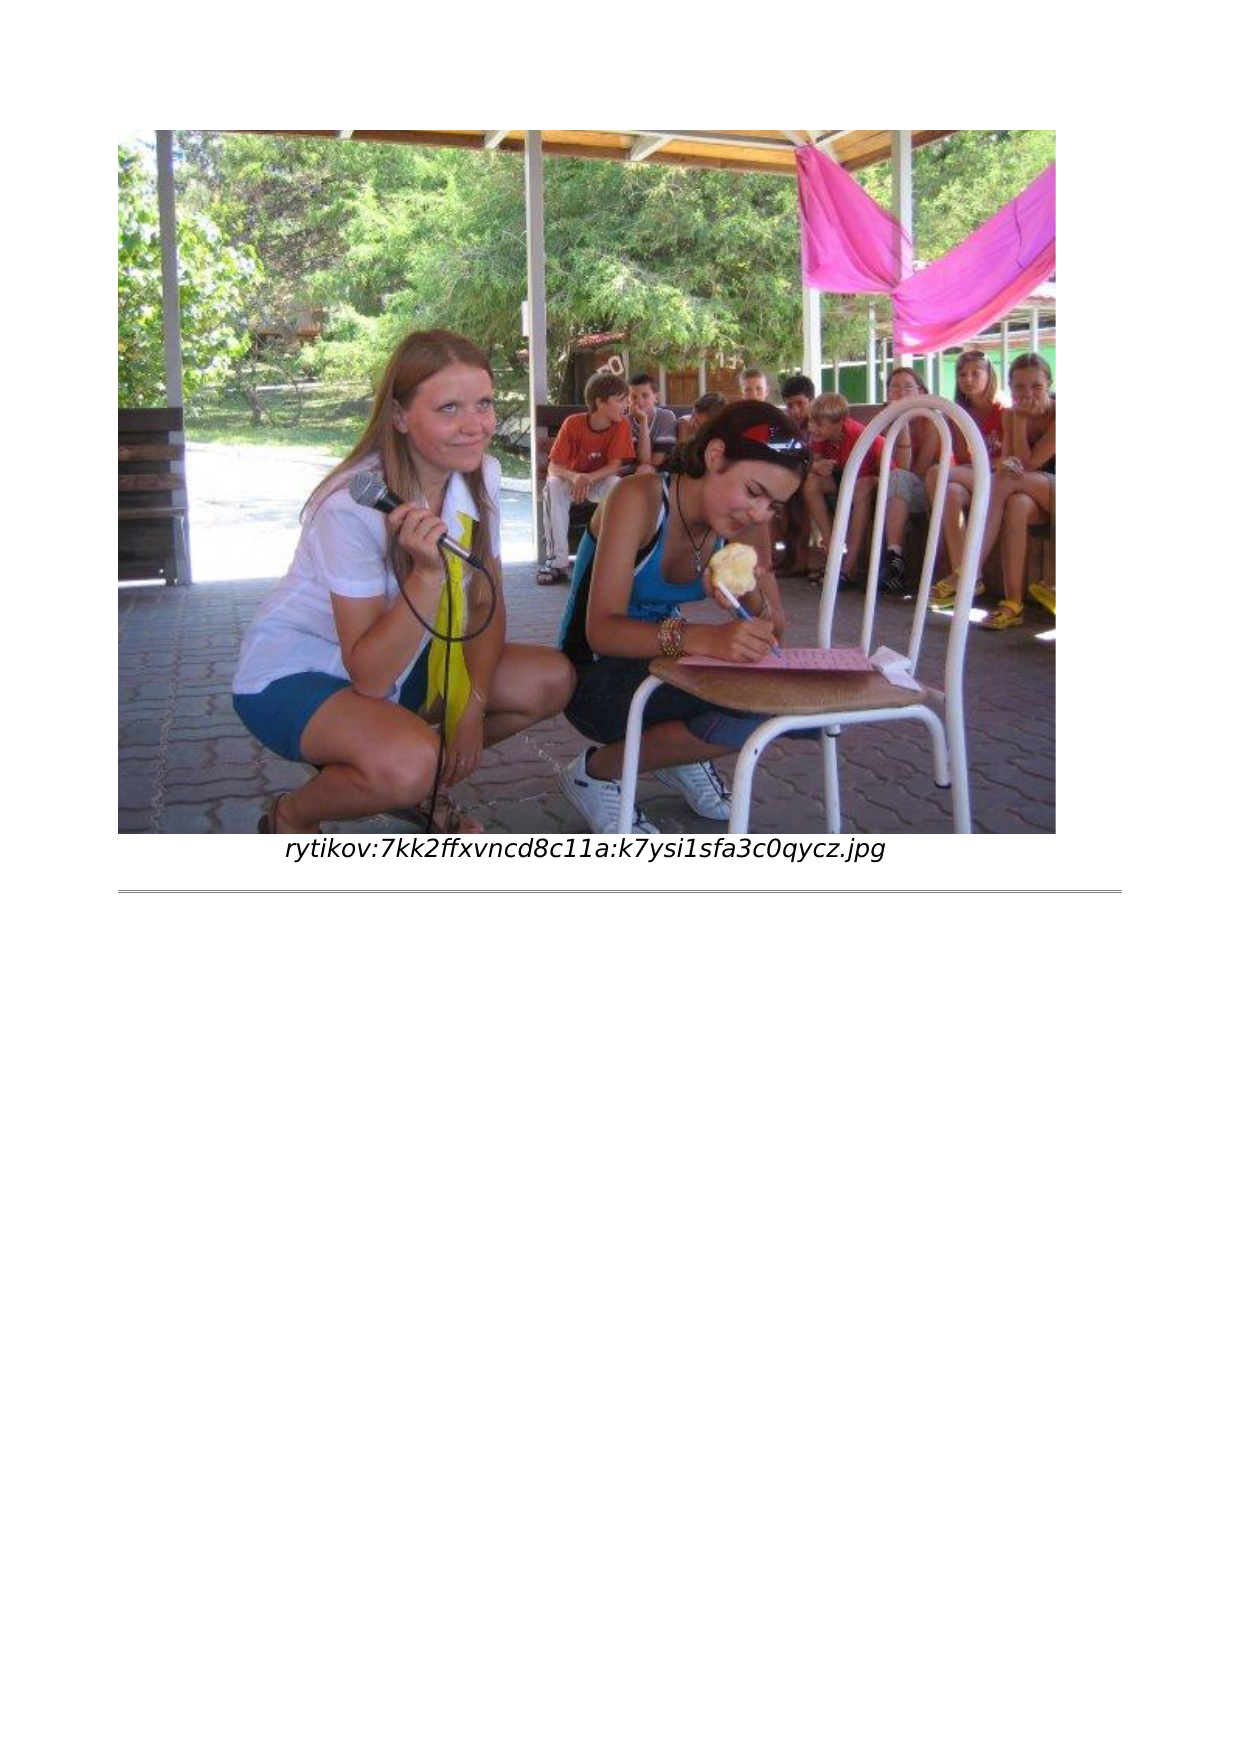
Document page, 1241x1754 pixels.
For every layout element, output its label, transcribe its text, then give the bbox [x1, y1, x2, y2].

text rytikov:7kk2ffxvncd8c11a:k7ysi1sfa3c0qycz.jpg [118, 834, 1056, 863]
picture [118, 130, 1056, 834]
